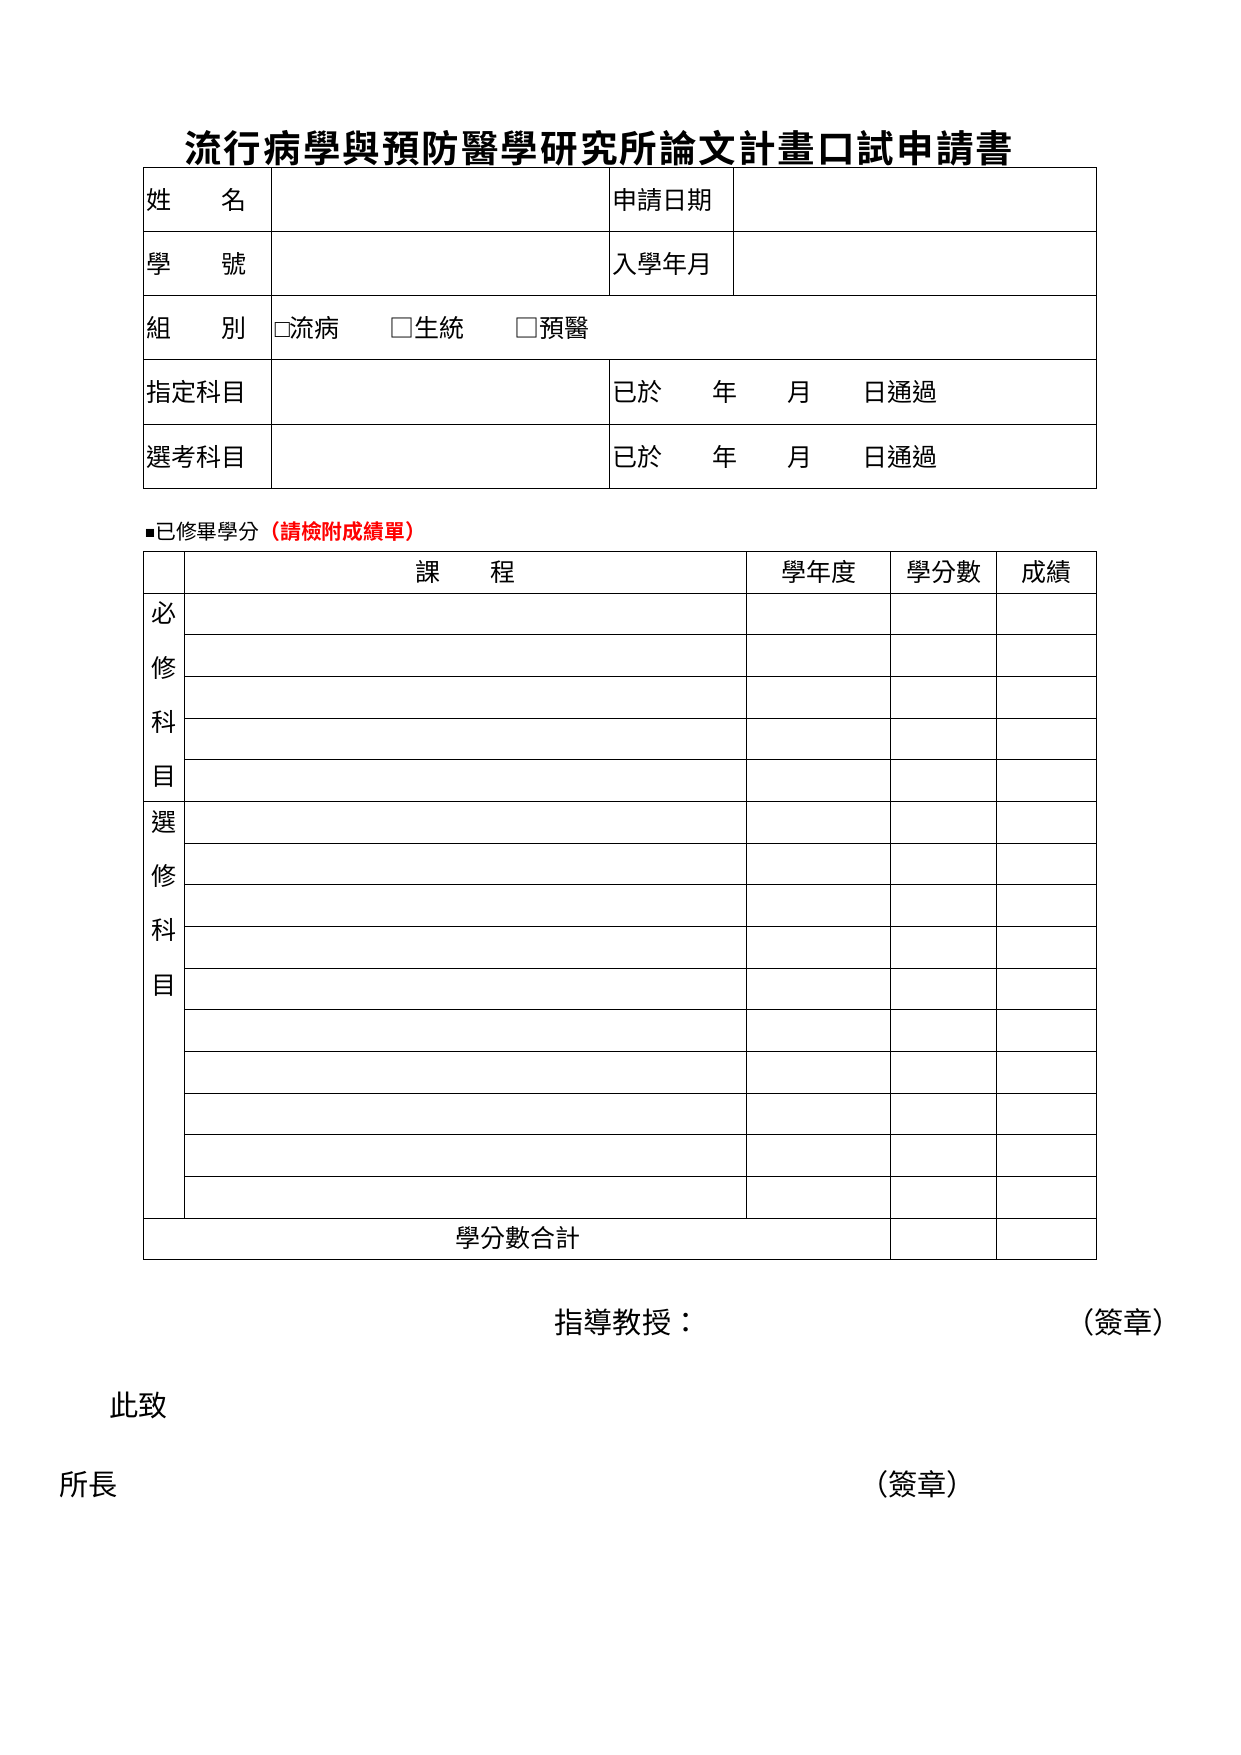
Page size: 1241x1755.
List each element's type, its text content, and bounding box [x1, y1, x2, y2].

table_cell [185, 594, 746, 634]
table_cell [185, 802, 746, 843]
table_cell [891, 719, 996, 759]
table_cell [997, 844, 1096, 884]
table_cell [185, 1177, 746, 1218]
table_cell [997, 635, 1096, 676]
table_cell [747, 844, 890, 884]
table_cell [891, 1177, 996, 1218]
table_cell [997, 1052, 1096, 1093]
table_cell [891, 1094, 996, 1134]
table_header [144, 552, 184, 593]
table_cell [891, 1010, 996, 1051]
table_header 學分數 [891, 552, 996, 593]
table_cell [272, 360, 609, 423]
table_cell □流病 □生統 □預醫 [272, 296, 1096, 359]
table_cell [185, 1010, 746, 1051]
table_cell [891, 760, 996, 801]
table_header [734, 168, 1096, 231]
table_cell 學 號 [144, 232, 271, 295]
text 此致 [59, 1382, 1181, 1424]
table_header 學年度 [747, 552, 890, 593]
table_cell 學分數合計 [144, 1219, 890, 1259]
table_cell [747, 885, 890, 926]
table_cell 已於 年 月 日通過 [610, 425, 1096, 487]
table_cell [747, 1094, 890, 1134]
subtitle 流行病學與預防醫學研究所論文計畫口試申請書 [59, 105, 1181, 167]
table_cell [997, 927, 1096, 968]
table_cell [185, 635, 746, 676]
table_cell [747, 969, 890, 1009]
table_cell [997, 1219, 1096, 1259]
table_cell 入學年月 [610, 232, 733, 295]
table_cell 必修科目 [144, 594, 184, 801]
table_cell [185, 1135, 746, 1176]
table_cell [891, 677, 996, 718]
table_cell [997, 1135, 1096, 1176]
table_cell 選修科目 [144, 802, 184, 1218]
table_cell [185, 719, 746, 759]
table_cell [997, 802, 1096, 843]
table_cell [747, 1177, 890, 1218]
table_cell [997, 594, 1096, 634]
table_cell [891, 1219, 996, 1259]
table_cell [997, 1177, 1096, 1218]
table_cell [891, 802, 996, 843]
table_cell [891, 927, 996, 968]
table_cell [997, 1094, 1096, 1134]
table_cell [997, 719, 1096, 759]
table_cell [891, 844, 996, 884]
table_cell 選考科目 [144, 425, 271, 487]
table_cell [185, 1052, 746, 1093]
table_cell [747, 677, 890, 718]
table_cell [747, 927, 890, 968]
table_cell [891, 969, 996, 1009]
table_cell [185, 885, 746, 926]
table_cell [185, 969, 746, 1009]
table_header 成績 [997, 552, 1096, 593]
table_cell [185, 1094, 746, 1134]
text 指導教授： （簽章） [59, 1300, 1181, 1342]
table_cell [185, 927, 746, 968]
table_cell [891, 1135, 996, 1176]
table_cell [185, 760, 746, 801]
text 所長 （簽章） [59, 1462, 1181, 1504]
table_cell [747, 802, 890, 843]
table_cell [891, 635, 996, 676]
table_cell [272, 425, 609, 487]
table_cell [747, 635, 890, 676]
table_cell [997, 885, 1096, 926]
table_cell 指定科目 [144, 360, 271, 423]
table_cell 組 別 [144, 296, 271, 359]
table_cell [747, 719, 890, 759]
table_cell [747, 1010, 890, 1051]
table_cell [734, 232, 1096, 295]
table_header 姓 名 [144, 168, 271, 231]
table_cell [272, 232, 609, 295]
table_cell 已於 年 月 日通過 [610, 360, 1096, 423]
table_cell [891, 1052, 996, 1093]
table_cell [747, 1135, 890, 1176]
table_cell [997, 677, 1096, 718]
table_cell [891, 885, 996, 926]
table_cell [891, 594, 996, 634]
table_cell [747, 1052, 890, 1093]
table_cell [997, 760, 1096, 801]
table_cell [747, 594, 890, 634]
table_header 課 程 [185, 552, 746, 593]
table_header 申請日期 [610, 168, 733, 231]
table_header [272, 168, 609, 231]
text ■已修畢學分（請檢附成績單） [103, 488, 1181, 551]
table_cell [185, 844, 746, 884]
table_cell [997, 969, 1096, 1009]
table_cell [185, 677, 746, 718]
table_cell [747, 760, 890, 801]
table_cell [997, 1010, 1096, 1051]
